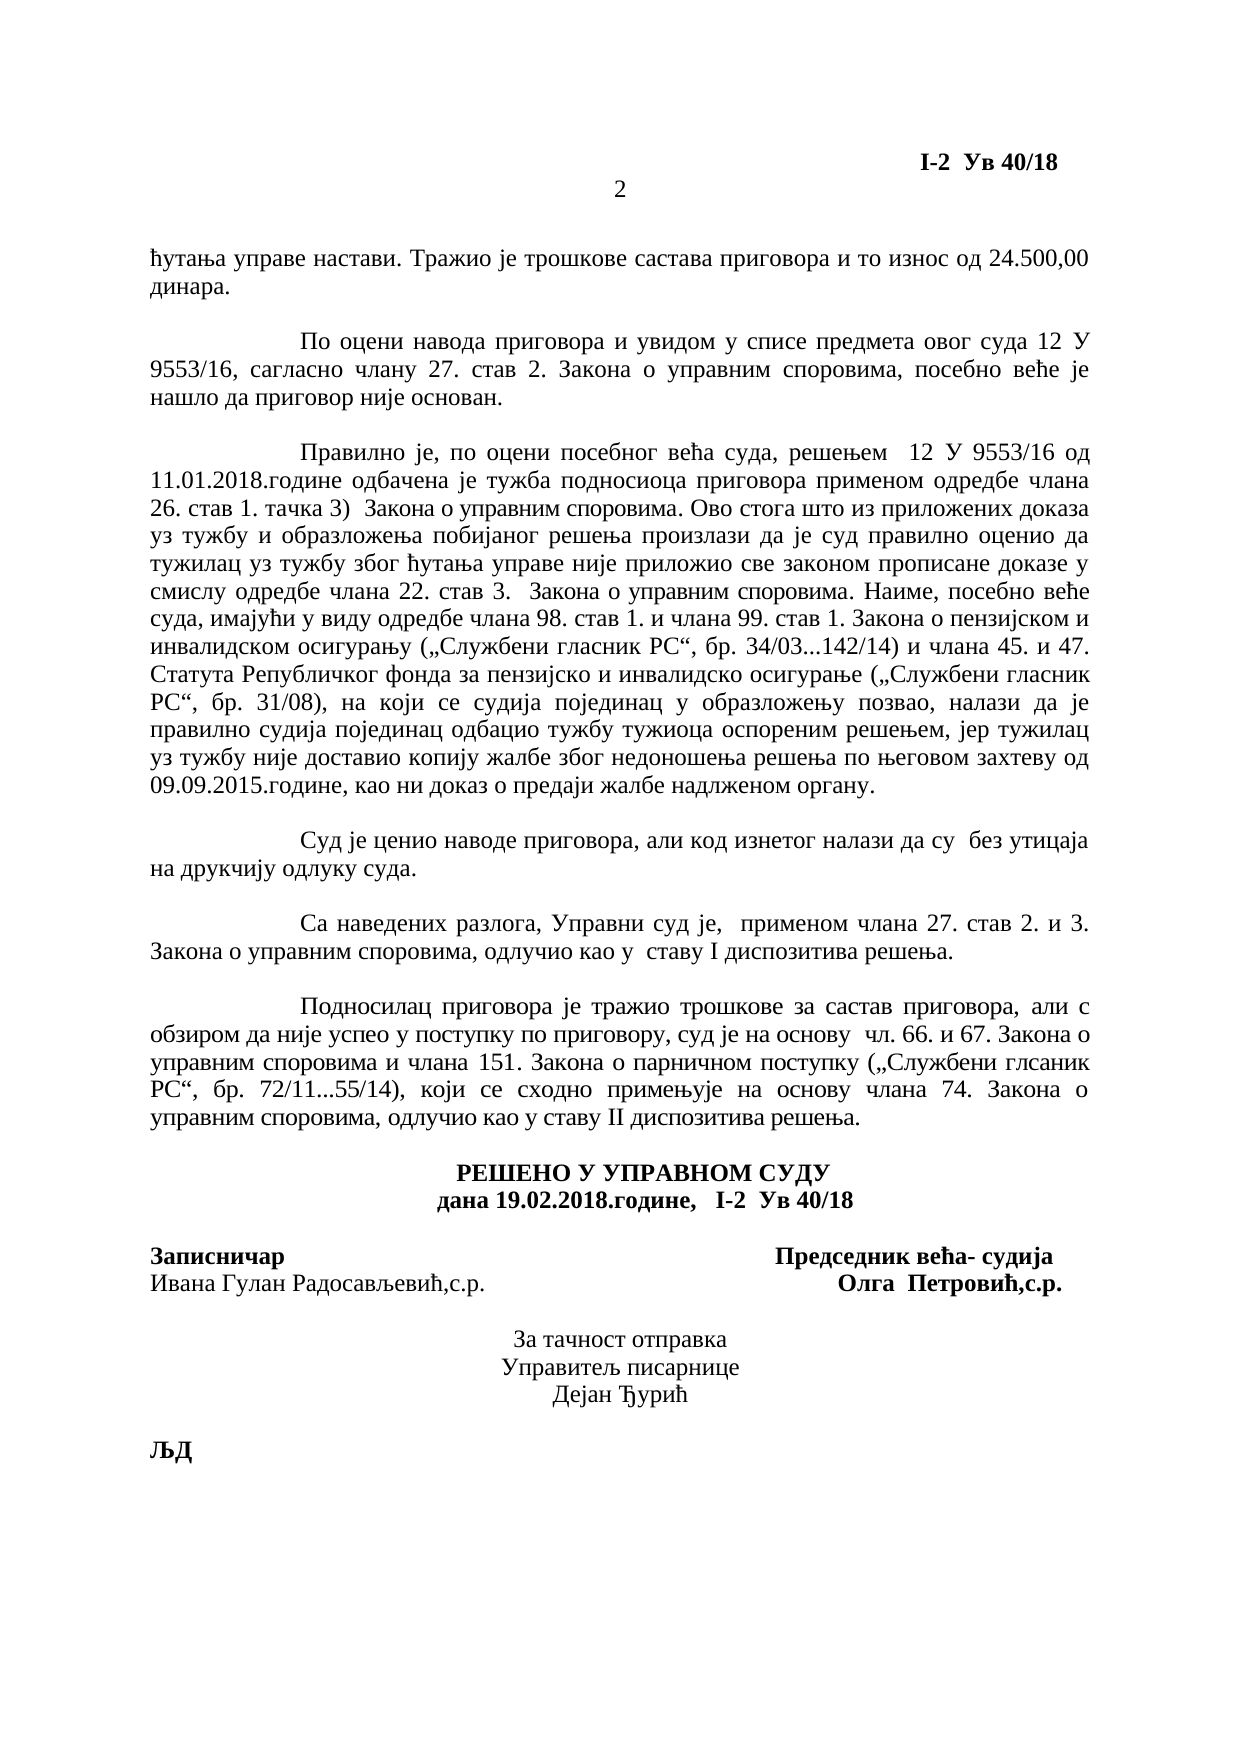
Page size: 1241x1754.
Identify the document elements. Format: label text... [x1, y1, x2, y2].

text За тачност отправка [150, 1325, 1090, 1353]
text Ивана Гулан Радосављевић,с.р. Олга Петровић,с.р. [150, 1269, 1090, 1297]
text Управитељ писарнице [150, 1353, 1090, 1380]
text РЕШЕНО У УПРАВНОМ СУДУ [150, 1159, 1090, 1186]
text Суд је ценио наводе приговора, али код изнетог налази да су без утицаја на друкчију одлуку суда. [150, 826, 1090, 882]
text Правилно је, по оцени посебног већа суда, решењем 12 У 9553/16 од 11.01.2018.године одбачена је тужба подносиоца приговора применом одредбе члана 26. став 1. тачка 3) Закона о управним споровима. Ово стога што из приложених доказа уз тужбу и образложења побијаног решења произлази да је суд правилно оценио да тужилац уз тужбу због ћутања управе није приложио све законом прописане доказе у смислу одредбе члана 22. став 3. Закона о управним споровима. Наиме, посебно веће суда, имајући у виду одредбе члана 98. став 1. и члана 99. став 1. Закона о пензијском и инвалидском осигурању („Службени гласник РС“, бр. 34/03...142/14) и члана 45. и 47. Статута Републичког фонда за пензијско и инвалидско осигурање („Службени гласник РС“, бр. 31/08), на који се судија појединац у образложењу позвао, налази да је правилно судија појединац одбацио тужбу тужиоца оспореним решењем, јер тужилац уз тужбу није доставио копију жалбе због недоношења решења по његовом захтеву од 09.09.2015.године, као ни доказ о предаји жалбе надлженом органу. [150, 438, 1090, 798]
text Дејан Ђурић [150, 1380, 1090, 1408]
text дана 19.02.2018.године, I-2 Ув 40/18 [150, 1186, 1090, 1214]
text Подносилац приговора је тражио трошкове за састав приговора, али с обзиром да није успео у поступку по приговору, суд је на основу чл. 66. и 67. Закона о управним споровима и члана 151. Закона о парничном поступку („Службени глсаник РС“, бр. 72/11...55/14), који се сходно примењује на основу члана 74. Закона о управним споровима, одлучио као у ставу II диспозитивa решења. [150, 992, 1090, 1131]
text Записничар Председник већа- судија [150, 1242, 1090, 1269]
text ћутања управе настави. Тражио је трошкове састава приговора и то износ од 24.500,00 динара. [150, 244, 1090, 300]
text Са наведених разлога, Управни суд је, применом члана 27. став 2. и 3. Закона о управним споровима, одлучио као у ставу I диспозитива решења. [150, 909, 1090, 965]
text По оцени навода приговора и увидом у списе предмета овог суда 12 У 9553/16, сагласно члану 27. став 2. Закона о управним споровима, посебно веће је нашло да приговор није основан. [150, 327, 1090, 411]
text ЉД [150, 1436, 1090, 1463]
